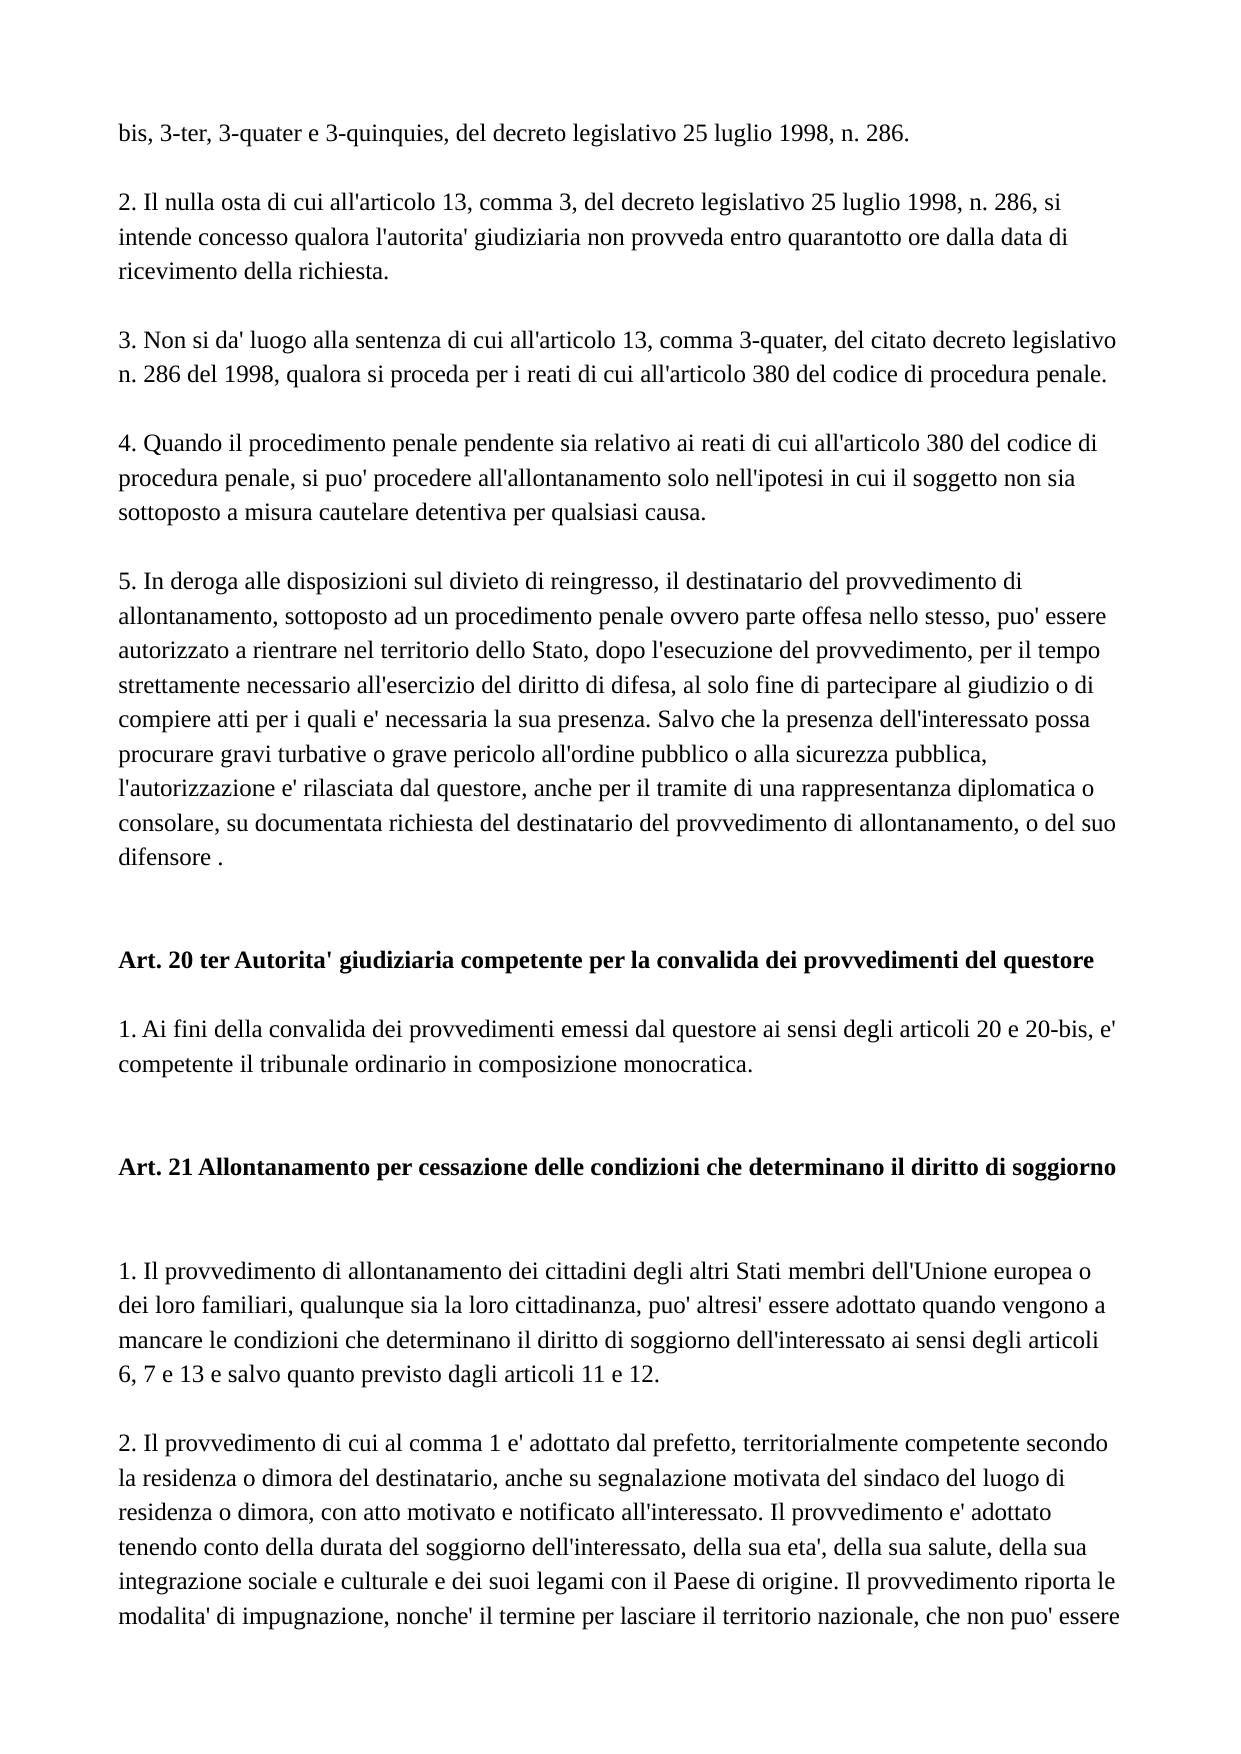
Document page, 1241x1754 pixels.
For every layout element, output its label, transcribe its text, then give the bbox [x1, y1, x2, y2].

text bis, 3-ter, 3-quater e 3-quinquies, del decreto legislativo 25 luglio 1998, n. 286. 2. Il nulla osta di cui all'articolo 13, comma 3, del decreto legislativo 25 luglio 1998, n. 286, si intende concesso qualora l'autorita' giudiziaria non provveda entro quarantotto ore dalla data di ricevimento della richiesta. 3. Non si da' luogo alla sentenza di cui all'articolo 13, comma 3-quater, del citato decreto legislativo n. 286 del 1998, qualora si proceda per i reati di cui all'articolo 380 del codice di procedura penale. 4. Quando il procedimento penale pendente sia relativo ai reati di cui all'articolo 380 del codice di procedura penale, si puo' procedere all'allontanamento solo nell'ipotesi in cui il soggetto non sia sottoposto a misura cautelare detentiva per qualsiasi causa. 5. In deroga alle disposizioni sul divieto di reingresso, il destinatario del provvedimento di allontanamento, sottoposto ad un procedimento penale ovvero parte offesa nello stesso, puo' essere autorizzato a rientrare nel territorio dello Stato, dopo l'esecuzione del provvedimento, per il tempo strettamente necessario all'esercizio del diritto di difesa, al solo fine di partecipare al giudizio o di compiere atti per i quali e' necessaria la sua presenza. Salvo che la presenza dell'interessato possa procurare gravi turbative o grave pericolo all'ordine pubblico o alla sicurezza pubblica, l'autorizzazione e' rilasciata dal questore, anche per il tramite di una rappresentanza diplomatica o consolare, su documentata richiesta del destinatario del provvedimento di allontanamento, o del suo difensore . Art. 20 ter Autorita' giudiziaria competente per la convalida dei provvedimenti del questore 1. Ai fini della convalida dei provvedimenti emessi dal questore ai sensi degli articoli 20 e 20-bis, e' competente il tribunale ordinario in composizione monocratica. Art. 21 Allontanamento per cessazione delle condizioni che determinano il diritto di soggiorno 1. Il provvedimento di allontanamento dei cittadini degli altri Stati membri dell'Unione europea o dei loro familiari, qualunque sia la loro cittadinanza, puo' altresi' essere adottato quando vengono a mancare le condizioni che determinano il diritto di soggiorno dell'interessato ai sensi degli articoli 6, 7 e 13 e salvo quanto previsto dagli articoli 11 e 12. 2. Il provvedimento di cui al comma 1 e' adottato dal prefetto, territorialmente competente secondo la residenza o dimora del destinatario, anche su segnalazione motivata del sindaco del luogo di residenza o dimora, con atto motivato e notificato all'interessato. Il provvedimento e' adottato tenendo conto della durata del soggiorno dell'interessato, della sua eta', della sua salute, della sua integrazione sociale e culturale e dei suoi legami con il Paese di origine. Il provvedimento riporta le modalita' di impugnazione, nonche' il termine per lasciare il territorio nazionale, che non puo' essere [118, 118, 1122, 1629]
